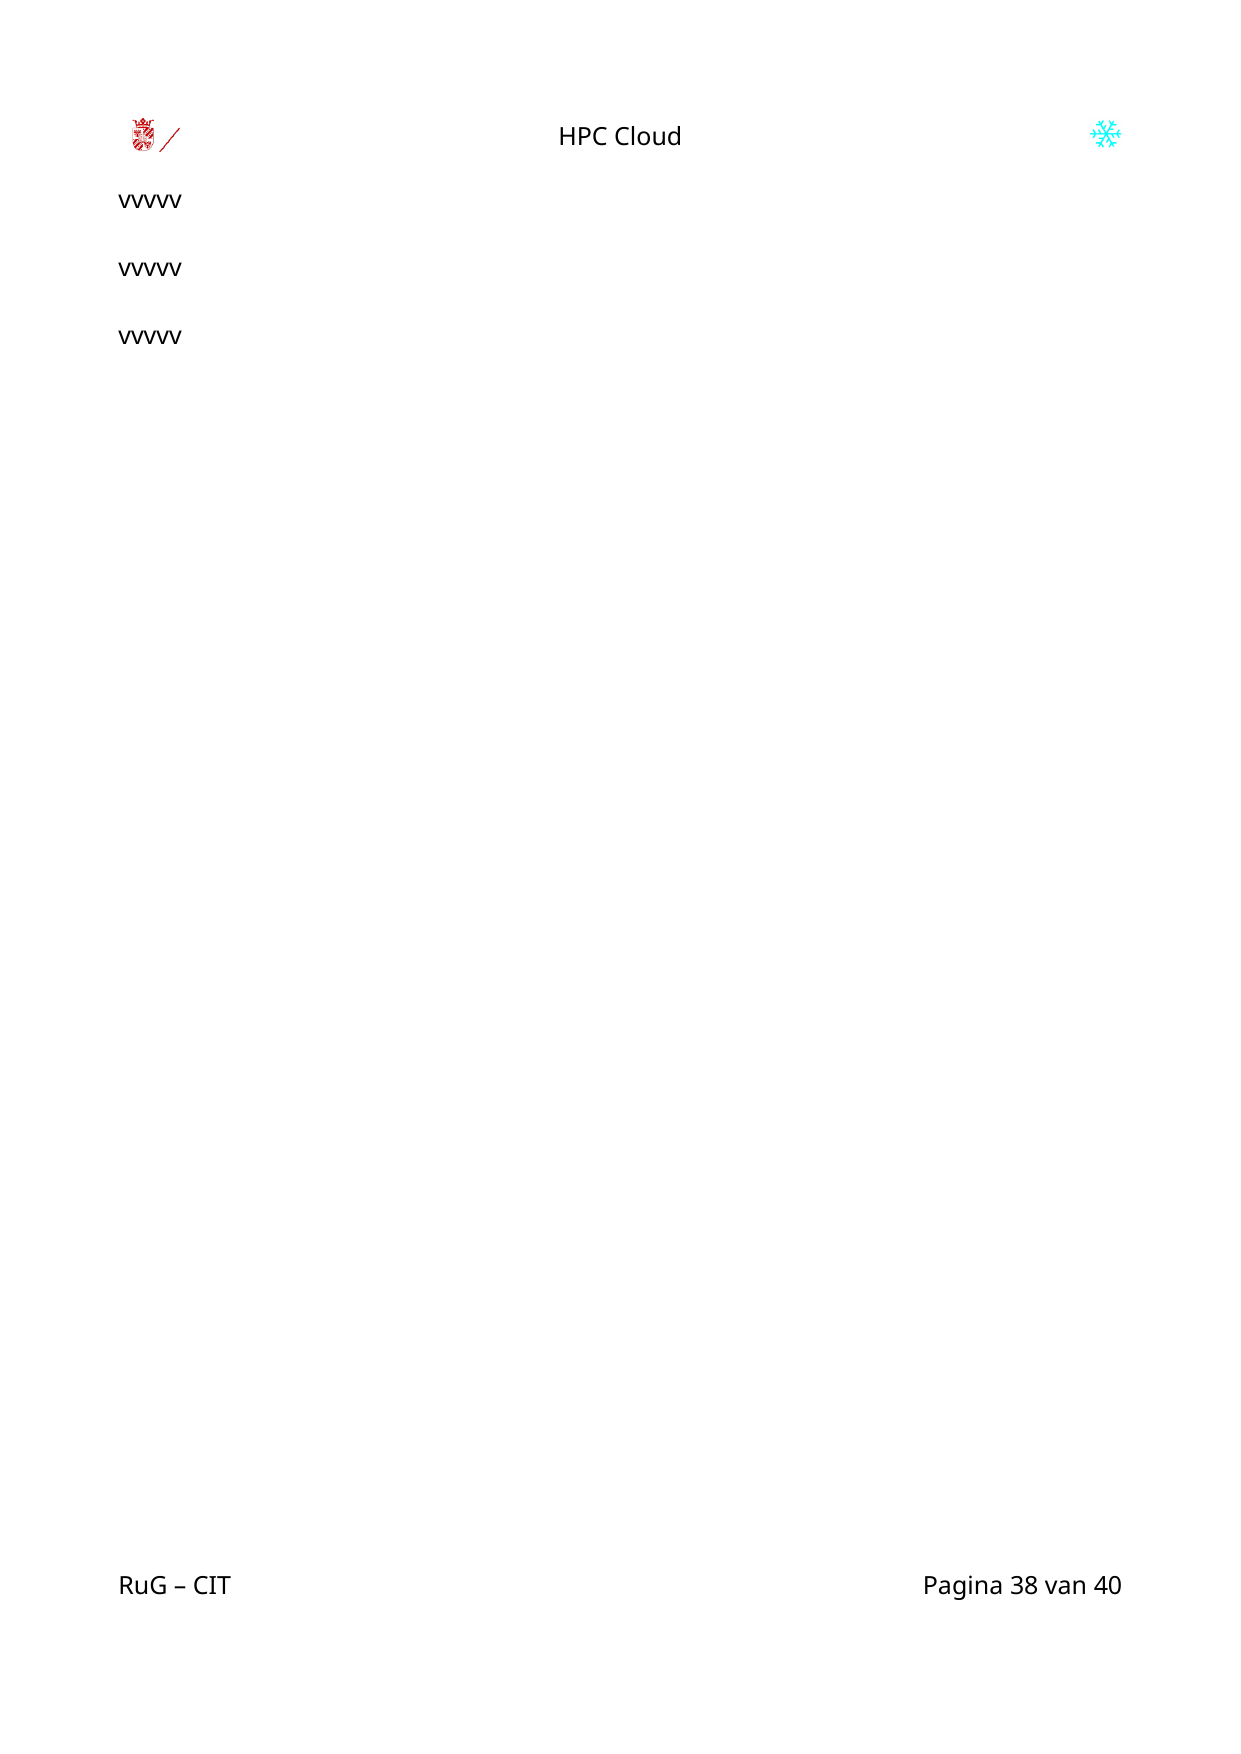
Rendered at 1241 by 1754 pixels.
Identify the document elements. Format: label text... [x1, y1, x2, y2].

text vvvvv [118, 182, 1122, 216]
text vvvvv [118, 318, 1122, 352]
picture [132, 118, 182, 152]
text vvvvv [118, 250, 1122, 284]
picture [1087, 118, 1123, 150]
